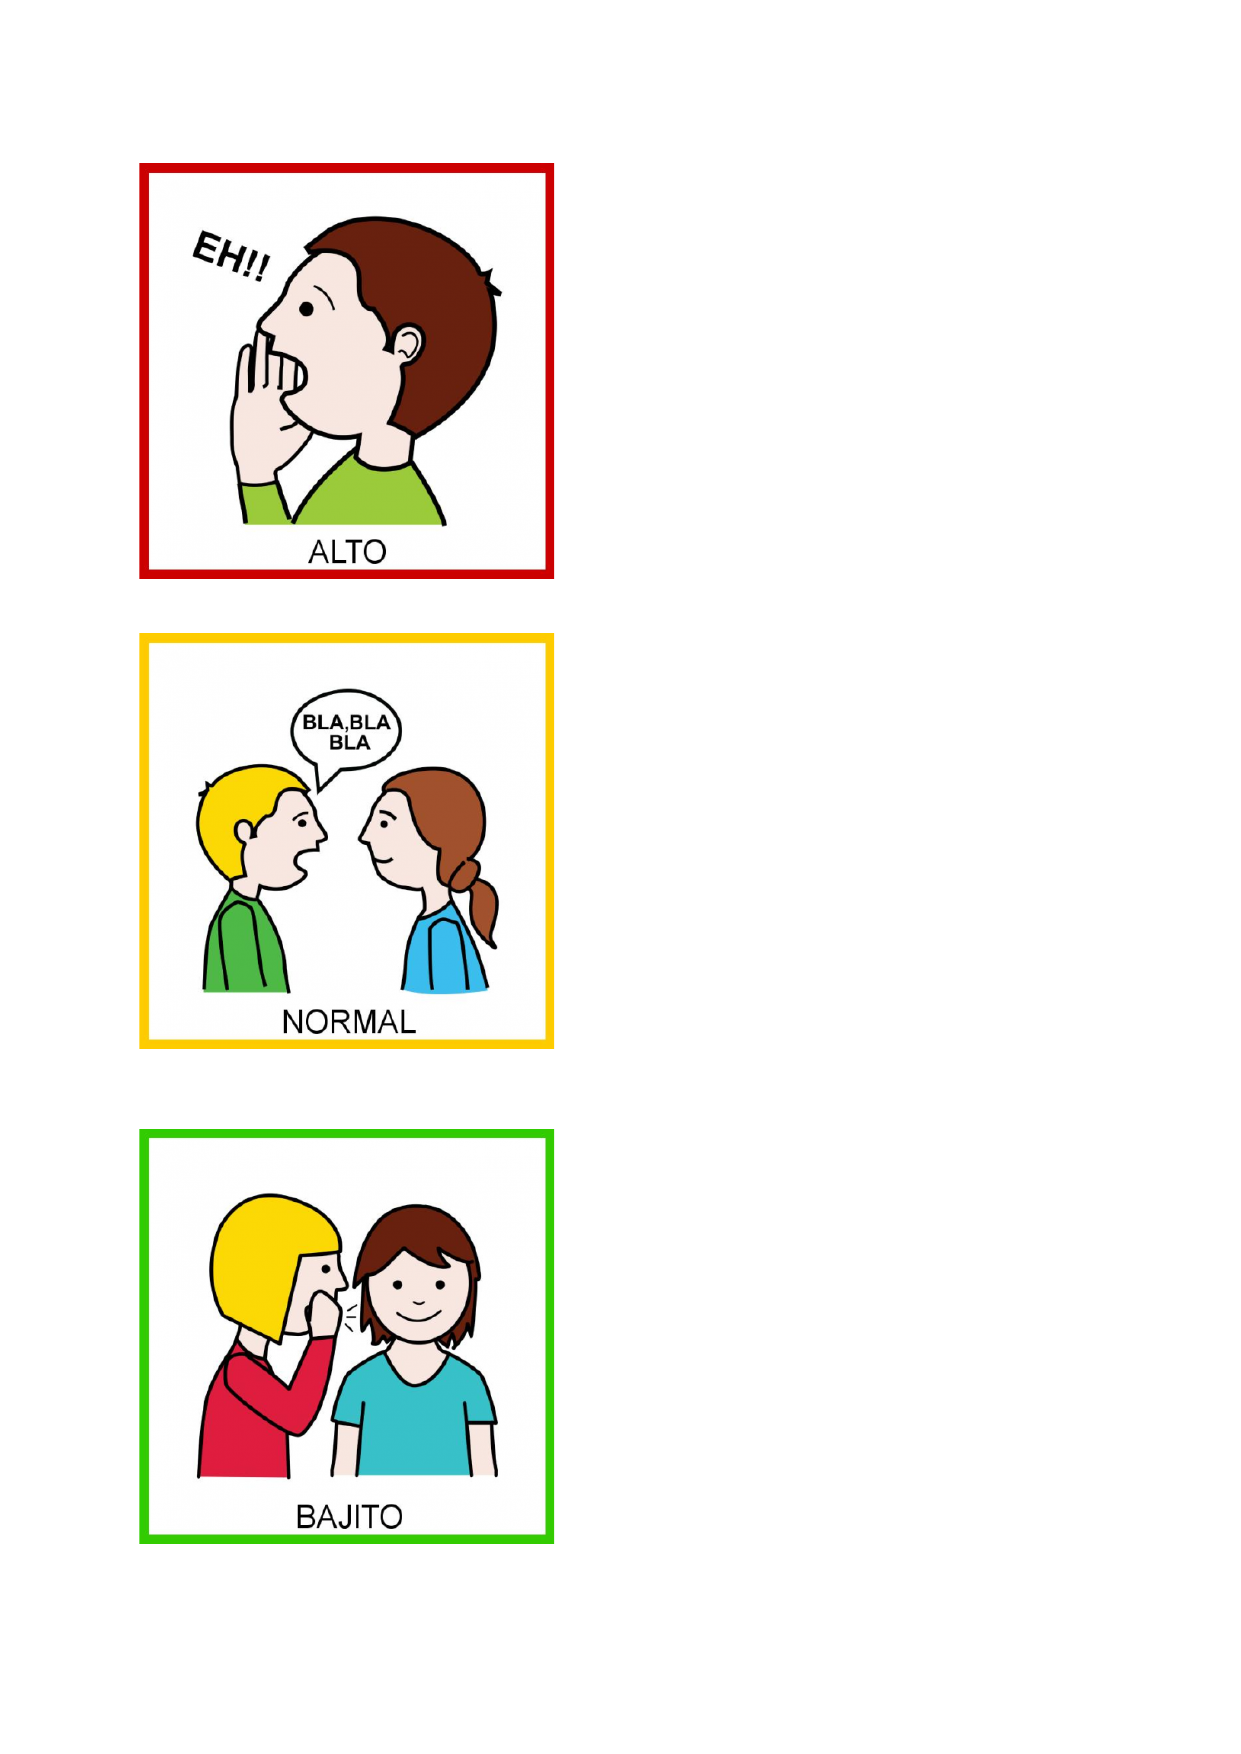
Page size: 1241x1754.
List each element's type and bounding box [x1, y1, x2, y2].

picture [139, 163, 555, 579]
picture [139, 633, 555, 1049]
picture [139, 1129, 555, 1544]
